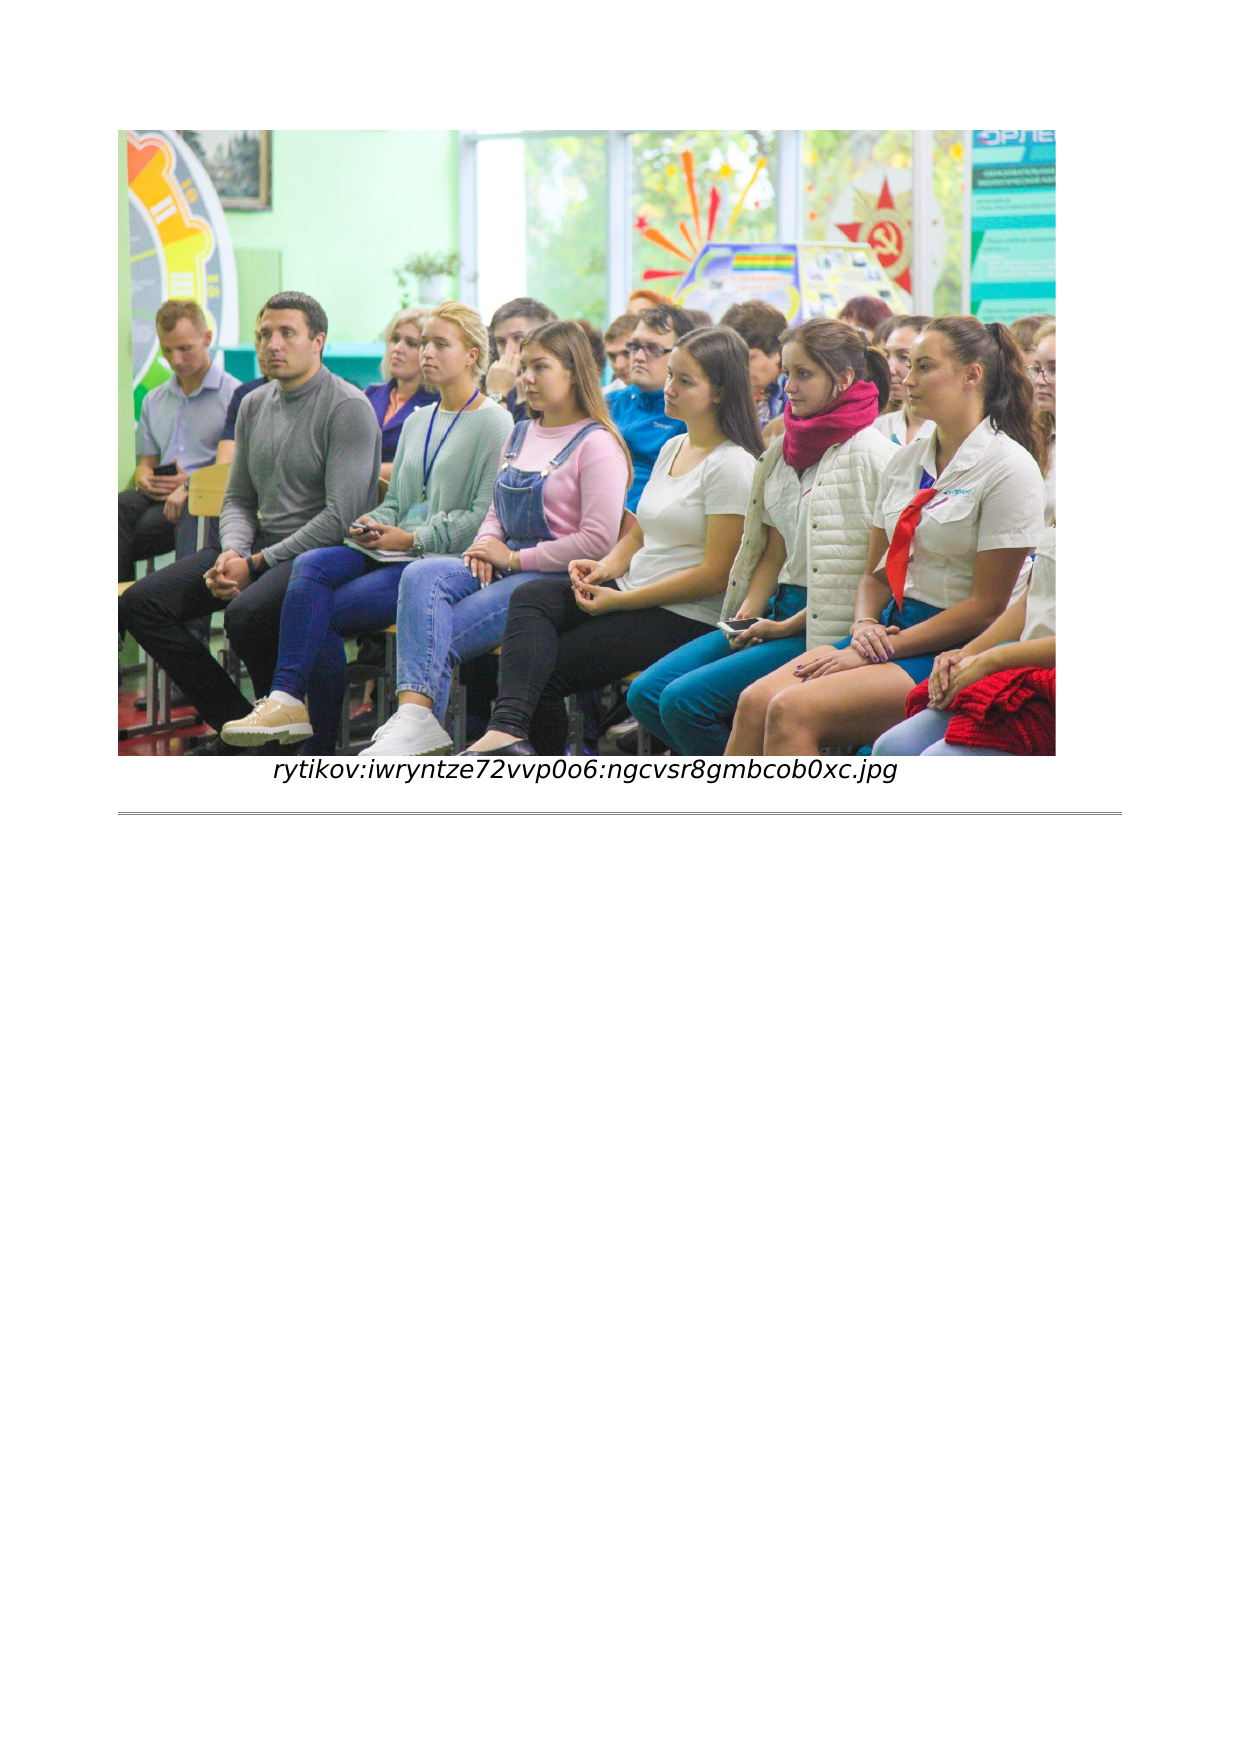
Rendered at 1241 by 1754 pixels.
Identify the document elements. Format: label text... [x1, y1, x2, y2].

picture [118, 130, 1056, 756]
text rytikov:iwryntze72vvp0o6:ngcvsr8gmbcob0xc.jpg [118, 756, 1056, 785]
